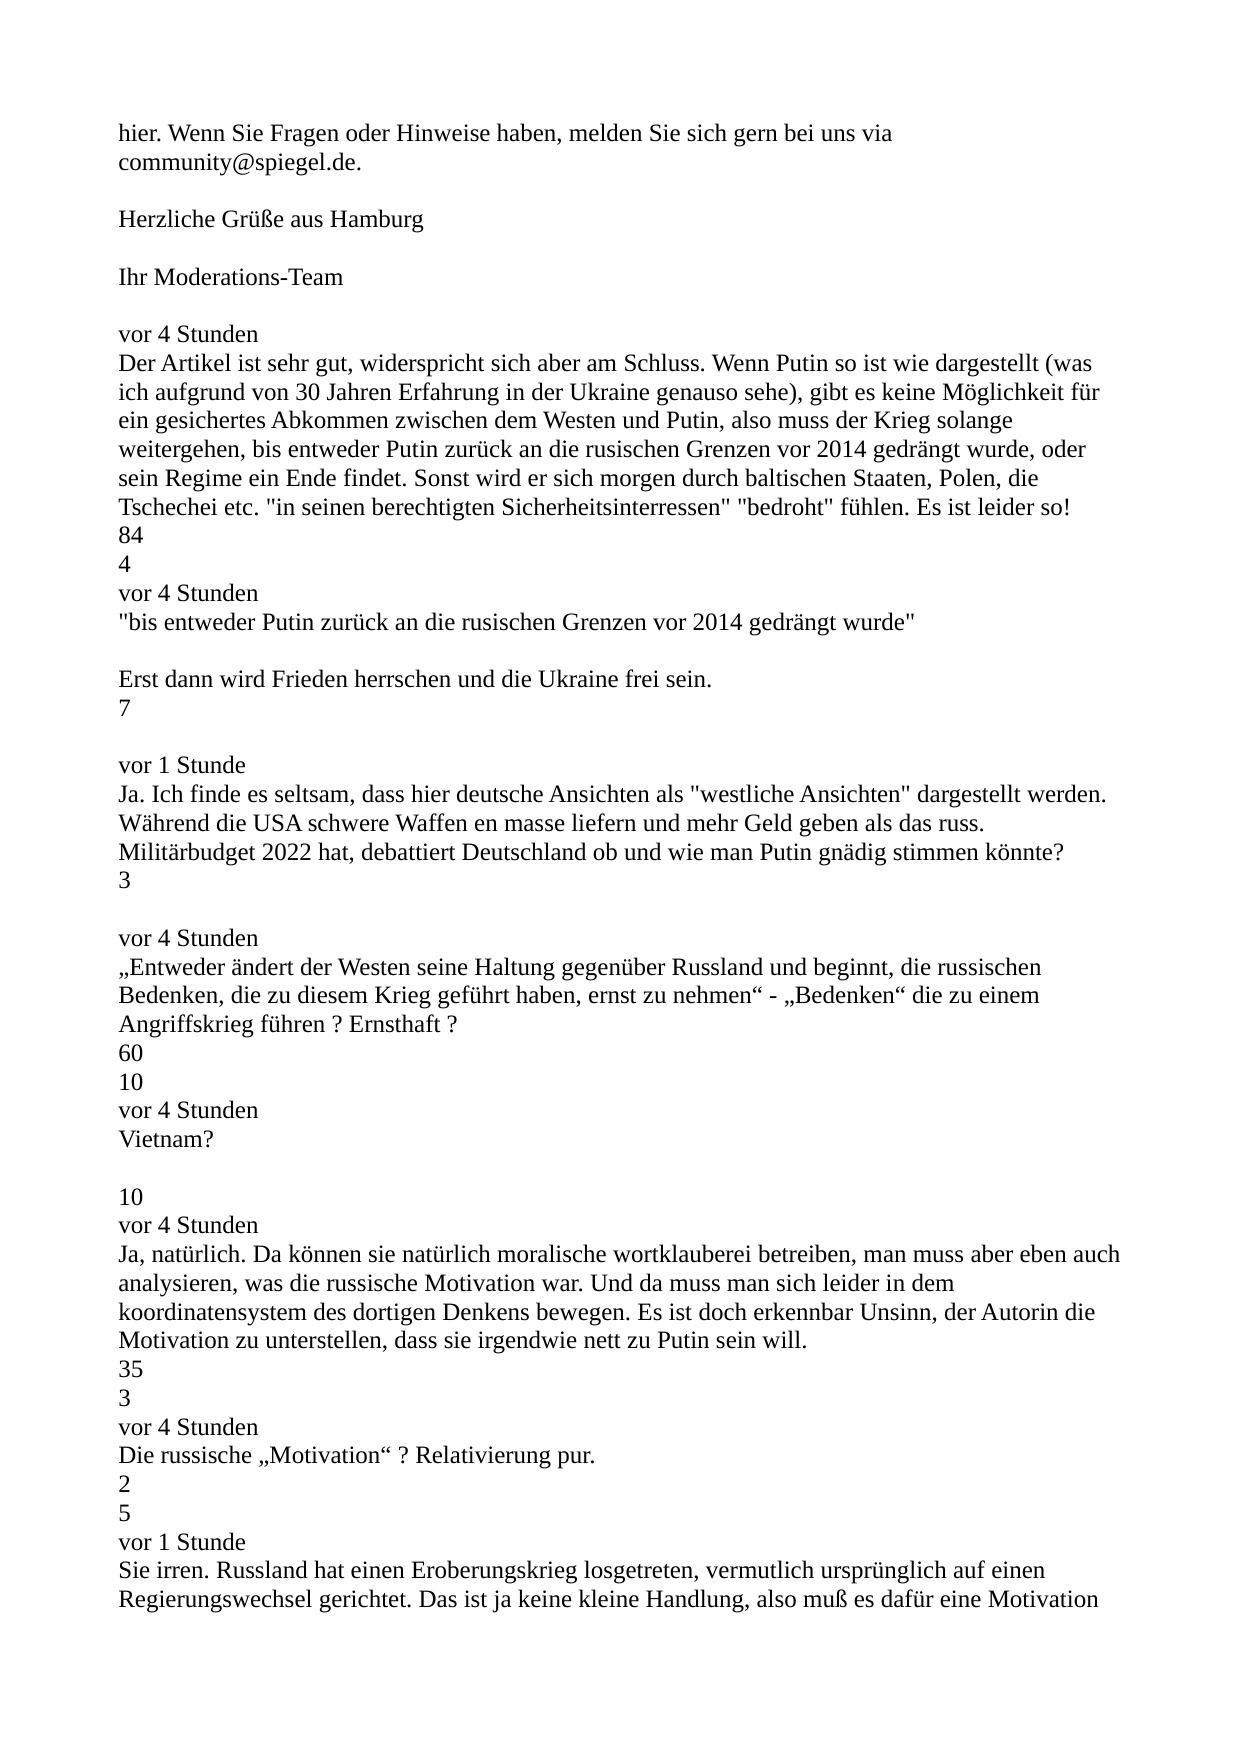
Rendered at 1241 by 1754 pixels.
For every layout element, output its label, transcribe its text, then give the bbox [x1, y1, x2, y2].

text 35 [118, 1354, 1122, 1383]
text 3 [118, 1383, 1122, 1412]
text vor 4 Stunden [118, 1211, 1122, 1239]
text vor 4 Stunden [118, 1096, 1122, 1124]
text Erst dann wird Frieden herrschen und die Ukraine frei sein. [118, 664, 1122, 693]
text vor 1 Stunde [118, 1527, 1122, 1556]
text Vietnam? [118, 1124, 1122, 1153]
text 60 [118, 1038, 1122, 1067]
text vor 4 Stunden [118, 1412, 1122, 1441]
text Ihr Moderations-Team [118, 262, 1122, 291]
text Sie irren. Russland hat einen Eroberungskrieg losgetreten, vermutlich ursprünglich auf einen Regierungswechsel gerichtet. Das ist ja keine kleine Handlung, also muß es dafür eine Motivation [118, 1556, 1122, 1613]
text vor 1 Stunde [118, 751, 1122, 779]
text Der Artikel ist sehr gut, widerspricht sich aber am Schluss. Wenn Putin so ist wie dargestellt (was ich aufgrund von 30 Jahren Erfahrung in der Ukraine genauso sehe), gibt es keine Möglichkeit für ein gesichertes Abkommen zwischen dem Westen und Putin, also muss der Krieg solange weitergehen, bis entweder Putin zurück an die rusischen Grenzen vor 2014 gedrängt wurde, oder sein Regime ein Ende findet. Sonst wird er sich morgen durch baltischen Staaten, Polen, die Tschechei etc. "in seinen berechtigten Sicherheitsinterressen" "bedroht" fühlen. Es ist leider so! [118, 348, 1122, 521]
text 5 [118, 1498, 1122, 1527]
text vor 4 Stunden [118, 578, 1122, 607]
text 84 [118, 521, 1122, 549]
text „Entweder ändert der Westen seine Haltung gegenüber Russland und beginnt, die russischen Bedenken, die zu diesem Krieg geführt haben, ernst zu nehmen“ - „Bedenken“ die zu einem Angriffskrieg führen ? Ernsthaft ? [118, 952, 1122, 1038]
text "bis entweder Putin zurück an die rusischen Grenzen vor 2014 gedrängt wurde" [118, 607, 1122, 636]
text 4 [118, 549, 1122, 578]
text Ja, natürlich. Da können sie natürlich moralische wortklauberei betreiben, man muss aber eben auch analysieren, was die russische Motivation war. Und da muss man sich leider in dem koordinatensystem des dortigen Denkens bewegen. Es ist doch erkennbar Unsinn, der Autorin die Motivation zu unterstellen, dass sie irgendwie nett zu Putin sein will. [118, 1239, 1122, 1354]
text 7 [118, 693, 1122, 722]
text Herzliche Grüße aus Hamburg [118, 204, 1122, 233]
text vor 4 Stunden [118, 923, 1122, 952]
text 10 [118, 1182, 1122, 1211]
text 10 [118, 1067, 1122, 1096]
text Die russische „Motivation“ ? Relativierung pur. [118, 1441, 1122, 1469]
text Ja. Ich finde es seltsam, dass hier deutsche Ansichten als "westliche Ansichten" dargestellt werden. Während die USA schwere Waffen en masse liefern und mehr Geld geben als das russ. Militärbudget 2022 hat, debattiert Deutschland ob und wie man Putin gnädig stimmen könnte? [118, 779, 1122, 866]
text 3 [118, 866, 1122, 894]
text hier. Wenn Sie Fragen oder Hinweise haben, melden Sie sich gern bei uns via community@spiegel.de. [118, 118, 1122, 176]
text vor 4 Stunden [118, 319, 1122, 348]
text 2 [118, 1469, 1122, 1498]
